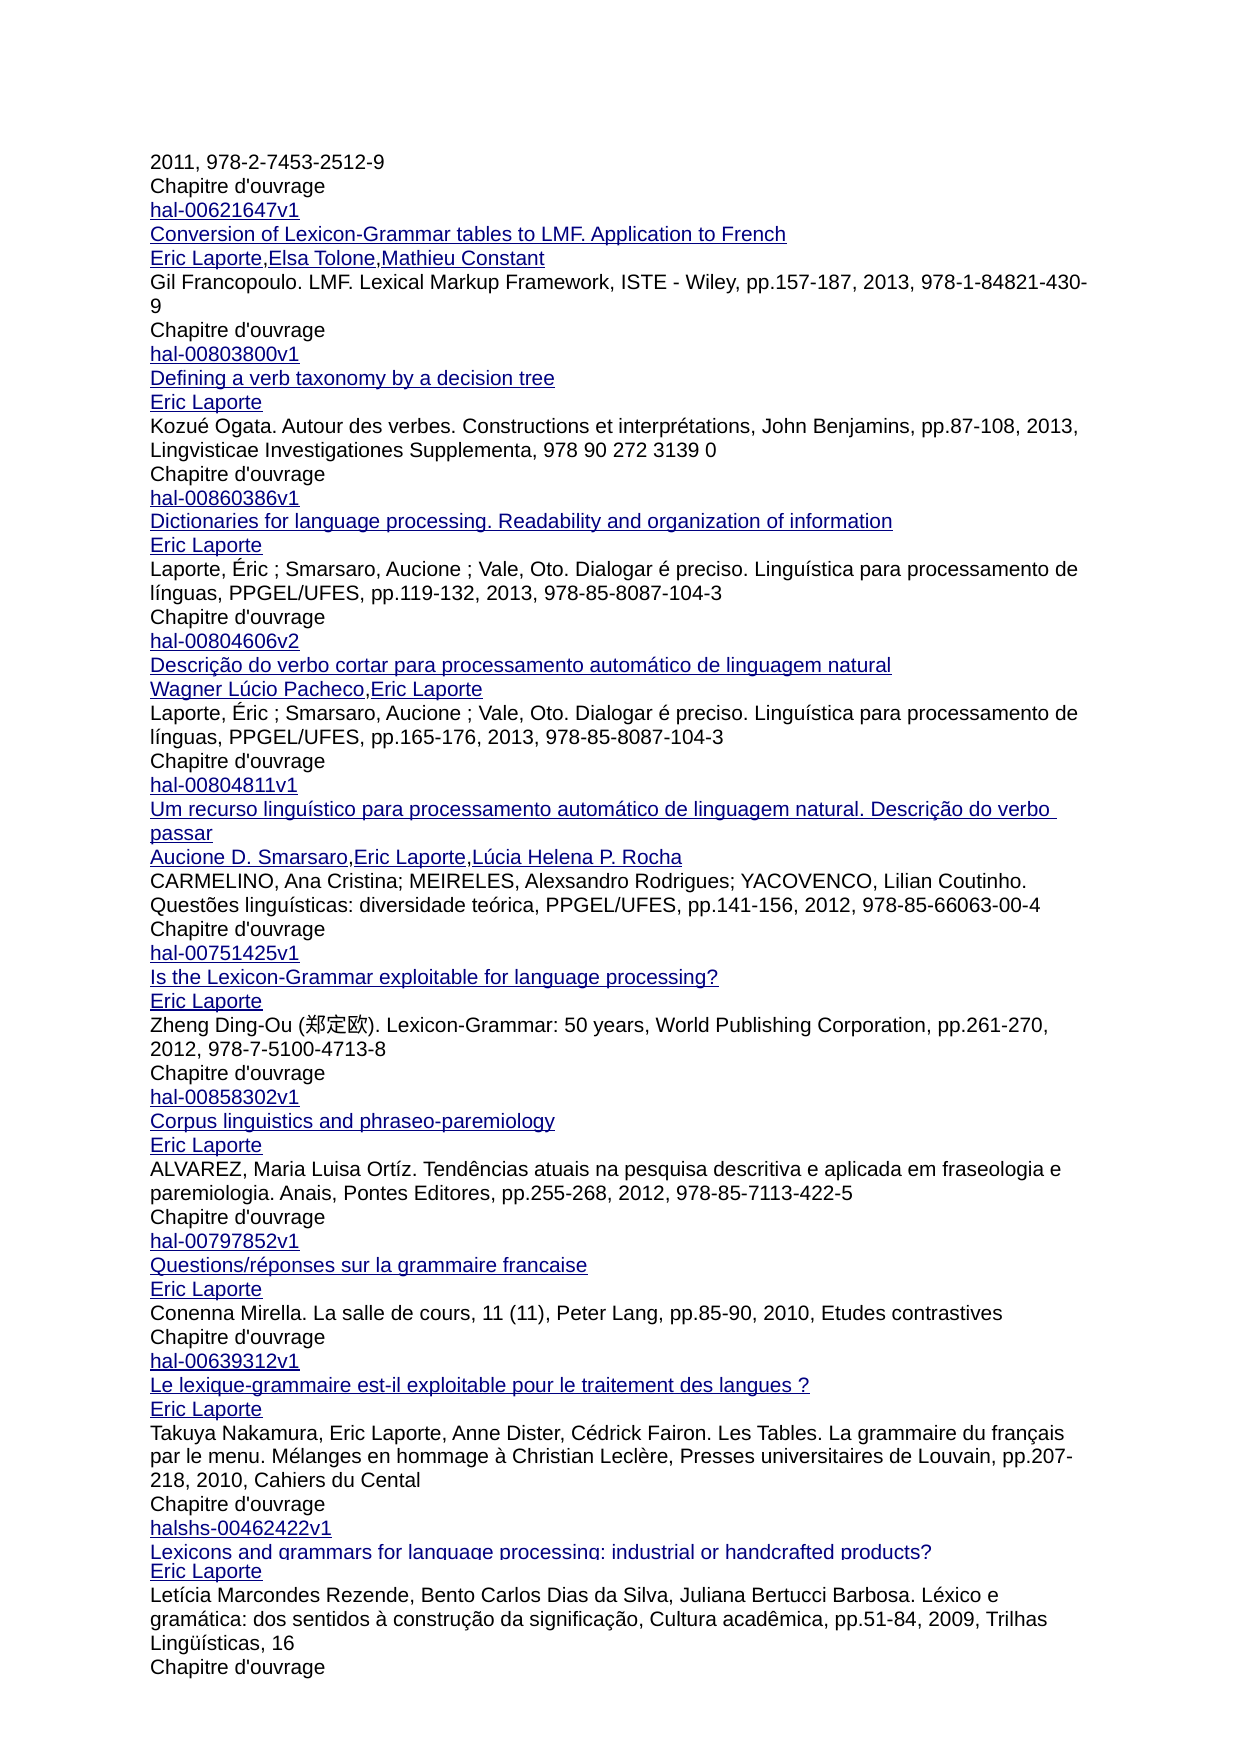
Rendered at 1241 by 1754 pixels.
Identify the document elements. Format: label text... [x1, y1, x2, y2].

table_cell Questions/réponses sur la grammaire francaise Eric Laporte Conenna Mirella. La salle de cours, 11 (11), Peter Lang, pp.85-90, 2010, Etudes contrastives Chapitre d'ouvrage hal-00639312v1 [150, 1253, 1090, 1372]
table_cell Corpus linguistics and phraseo-paremiology Eric Laporte ALVAREZ, Maria Luisa Ortíz. Tendências atuais na pesquisa descritiva e aplicada em fraseologia e paremiologia. Anais, Pontes Editores, pp.255-268, 2012, 978-85-7113-422-5 Chapitre d'ouvrage hal-00797852v1 [150, 1109, 1090, 1253]
table_cell Um recurso linguístico para processamento automático de linguagem natural. Descrição do verbo passar Aucione D. Smarsaro,Eric Laporte,Lúcia Helena P. Rocha CARMELINO, Ana Cristina; MEIRELES, Alexsandro Rodrigues; YACOVENCO, Lilian Coutinho. Questões linguísticas: diversidade teórica, PPGEL/UFES, pp.141-156, 2012, 978-85-66063-00-4 Chapitre d'ouvrage hal-00751425v1 [150, 797, 1090, 964]
table_cell Conversion of Lexicon-Grammar tables to LMF. Application to French Eric Laporte,Elsa Tolone,Mathieu Constant Gil Francopoulo. LMF. Lexical Markup Framework, ISTE - Wiley, pp.157-187, 2013, 978-1-84821-430-9 Chapitre d'ouvrage hal-00803800v1 [150, 222, 1090, 366]
table_cell Is the Lexicon-Grammar exploitable for language processing? Eric Laporte Zheng Ding-Ou (郑定欧). Lexicon-Grammar: 50 years, World Publishing Corporation, pp.261-270, 2012, 978-7-5100-4713-8 Chapitre d'ouvrage hal-00858302v1 [150, 965, 1090, 1109]
table_cell Descrição do verbo cortar para processamento automático de linguagem natural Wagner Lúcio Pacheco,Eric Laporte Laporte, Éric ; Smarsaro, Aucione ; Vale, Oto. Dialogar é preciso. Linguística para processamento de línguas, PPGEL/UFES, pp.165-176, 2013, 978-85-8087-104-3 Chapitre d'ouvrage hal-00804811v1 [150, 653, 1090, 797]
table_cell Le lexique-grammaire est-il exploitable pour le traitement des langues ? Eric Laporte Takuya Nakamura, Eric Laporte, Anne Dister, Cédrick Fairon. Les Tables. La grammaire du français par le menu. Mélanges en hommage à Christian Leclère, Presses universitaires de Louvain, pp.207-218, 2010, Cahiers du Cental Chapitre d'ouvrage halshs-00462422v1 [150, 1373, 1090, 1540]
table_cell Intégration des données d'un lexique syntaxique dans un analyseur syntaxique probabiliste Anthony Sigogne,Mathieu Constant,Eric Laporte Fryni Kakoyianni-Doa. Penser le Lexique-Grammaire. Perspectives actuelles, Honoré Champion, pp.505-516, 2014, Collection Colloques, congrès et conférences. Sciences du Langage, histoire de la langue et des dictionnaires. 30th International Conference on Lexis and Grammar, Nicosia, Cyprus, 2011, 978-2-7453-2512-9 Chapitre d'ouvrage hal-00621647v1 [150, 150, 1090, 222]
table_cell Dictionaries for language processing. Readability and organization of information Eric Laporte Laporte, Éric ; Smarsaro, Aucione ; Vale, Oto. Dialogar é preciso. Linguística para processamento de línguas, PPGEL/UFES, pp.119-132, 2013, 978-85-8087-104-3 Chapitre d'ouvrage hal-00804606v2 [150, 509, 1090, 653]
table_cell Lexicons and grammars for language processing: industrial or handcrafted products? Eric Laporte Letícia Marcondes Rezende, Bento Carlos Dias da Silva, Juliana Bertucci Barbosa. Léxico e gramática: dos sentidos à construção da significação, Cultura acadêmica, pp.51-84, 2009, Trilhas Lingüísticas, 16 Chapitre d'ouvrage [150, 1540, 1090, 1679]
table_cell Defining a verb taxonomy by a decision tree Eric Laporte Kozué Ogata. Autour des verbes. Constructions et interprétations, John Benjamins, pp.87-108, 2013, Lingvisticae Investigationes Supplementa, 978 90 272 3139 0 Chapitre d'ouvrage hal-00860386v1 [150, 366, 1090, 509]
